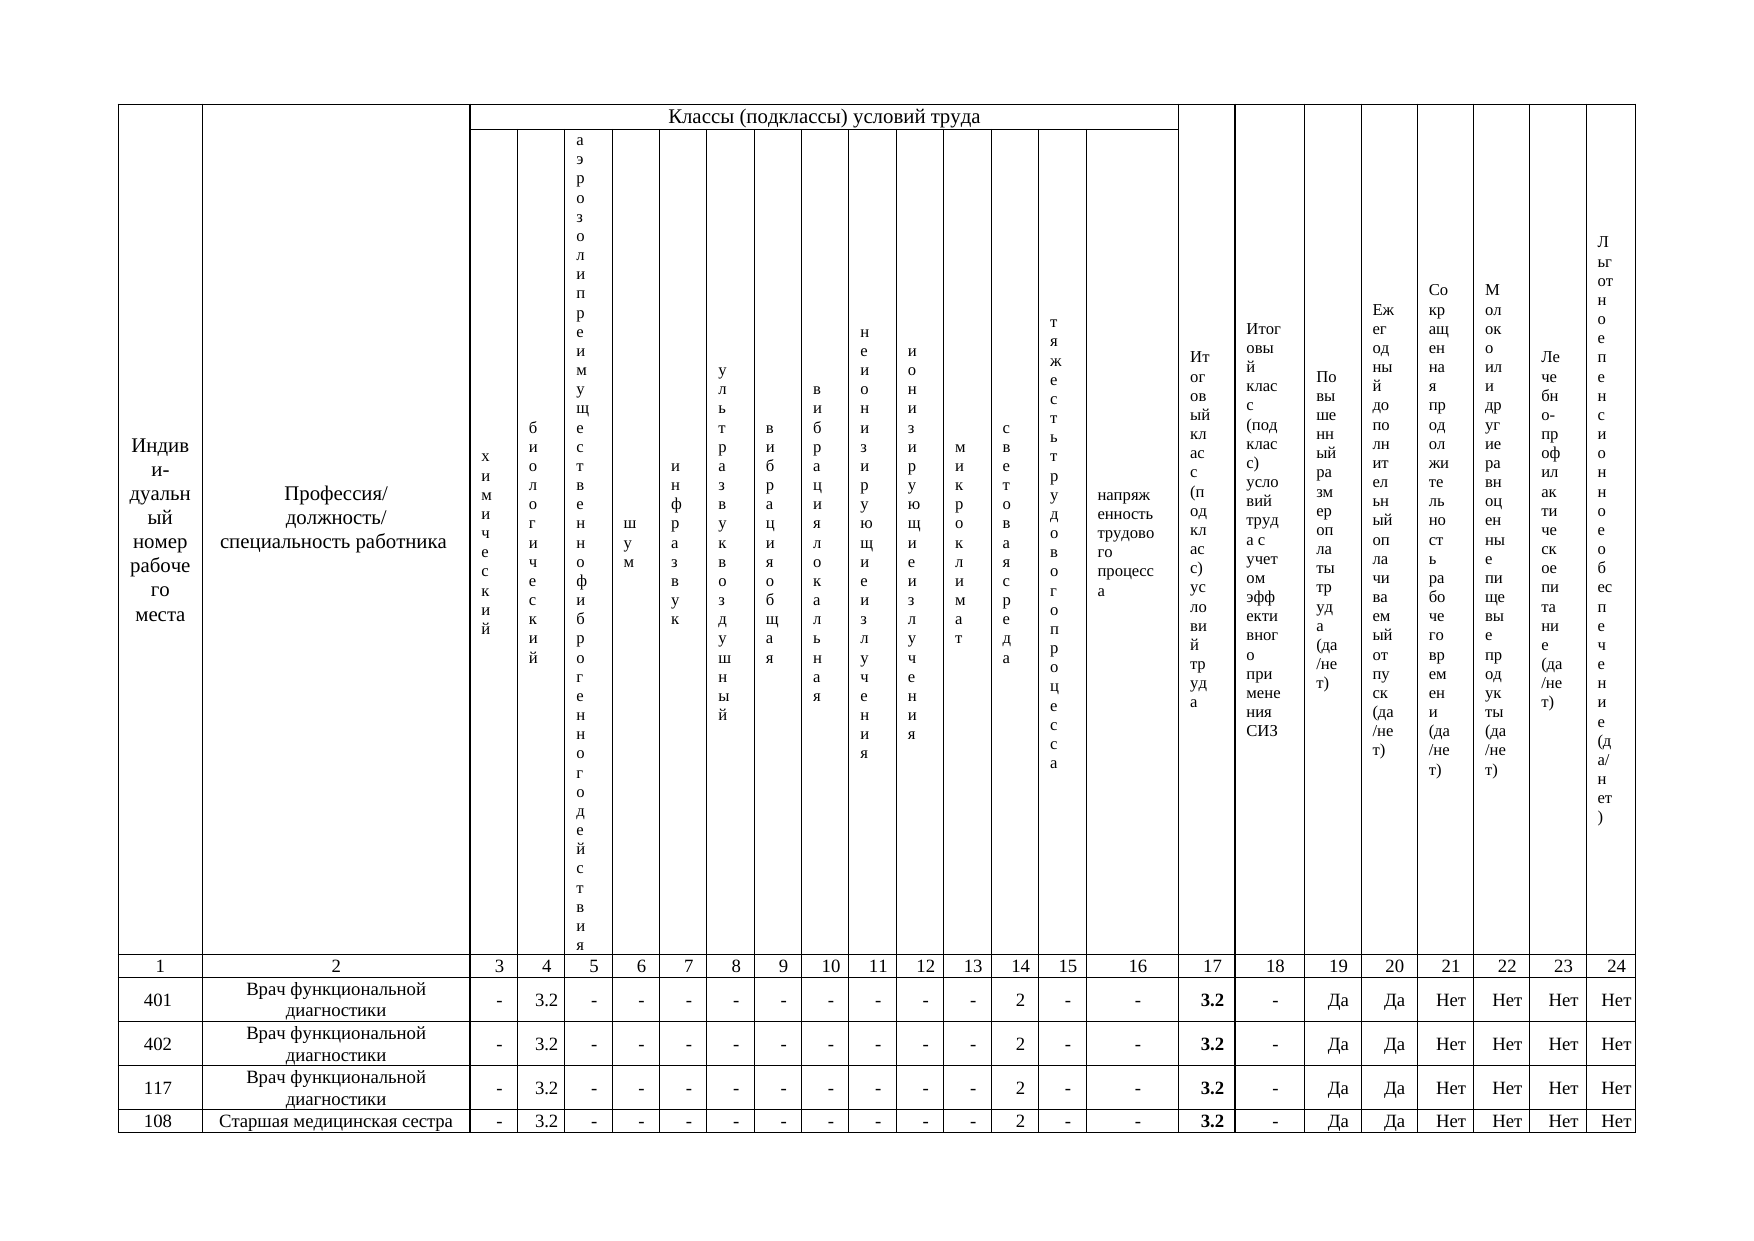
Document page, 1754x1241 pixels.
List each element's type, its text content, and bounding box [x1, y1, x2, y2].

table_cell - [1039, 1066, 1086, 1109]
table_cell неионизирующие излучения [849, 130, 896, 954]
table_cell аэрозоли преимущественно фиброгенного действия [565, 130, 612, 954]
table_cell - [849, 1110, 896, 1132]
table_cell 24 [1587, 955, 1635, 977]
table_cell 4 [518, 955, 564, 977]
table_cell - [565, 1110, 612, 1132]
table_cell - [849, 1022, 896, 1065]
table_cell - [707, 1066, 754, 1109]
table_cell - [944, 1066, 991, 1109]
table_cell ультразвук воздушный [707, 130, 754, 954]
table_cell 3.2 [1179, 978, 1234, 1021]
table_cell - [1039, 978, 1086, 1021]
table_cell 19 [1305, 955, 1361, 977]
table_cell - [944, 1022, 991, 1065]
table_cell 3.2 [518, 978, 564, 1021]
table_cell 402 [119, 1022, 202, 1065]
table_cell Да [1305, 1110, 1361, 1132]
table_cell - [802, 978, 848, 1021]
table_cell - [660, 1022, 706, 1065]
table_cell - [613, 1110, 659, 1132]
table_cell Нет [1474, 1066, 1529, 1109]
table_cell 23 [1530, 955, 1586, 977]
table_cell - [944, 1110, 991, 1132]
table_header Профессия/ должность/ специальность работника [203, 105, 469, 954]
table_cell - [1087, 1022, 1178, 1065]
table_cell - [1039, 1022, 1086, 1065]
table_header Сокращенная продолжительность рабочего времени (да/нет) [1418, 105, 1473, 954]
table_cell Врач функциональной диагностики [203, 1022, 469, 1065]
table_cell 16 [1087, 955, 1178, 977]
table_cell Да [1305, 1066, 1361, 1109]
table_cell Да [1362, 1110, 1417, 1132]
table_cell - [1039, 1110, 1086, 1132]
table_cell Нет [1530, 1110, 1586, 1132]
table_cell - [613, 1066, 659, 1109]
table_cell - [660, 1066, 706, 1109]
table_cell 14 [992, 955, 1038, 977]
table_cell Нет [1418, 1022, 1473, 1065]
table_cell 17 [1179, 955, 1234, 977]
table_cell - [755, 1022, 801, 1065]
table_cell 2 [992, 1110, 1038, 1132]
table_cell - [755, 978, 801, 1021]
table_cell 9 [755, 955, 801, 977]
table_cell 10 [802, 955, 848, 977]
table_cell 3.2 [1179, 1110, 1234, 1132]
table_cell - [471, 1022, 517, 1065]
table_cell шум [613, 130, 659, 954]
table_header Индиви­дуальный номер рабочего места [119, 105, 202, 954]
table_cell 108 [119, 1110, 202, 1132]
table_cell Нет [1474, 1022, 1529, 1065]
table_cell Да [1305, 1022, 1361, 1065]
table_cell напряженность трудового процесса [1087, 130, 1178, 954]
table_cell - [802, 1022, 848, 1065]
table_cell - [613, 978, 659, 1021]
table_cell 1 [119, 955, 202, 977]
table_cell 13 [944, 955, 991, 977]
table_cell 3 [471, 955, 517, 977]
table_cell Да [1362, 1066, 1417, 1109]
table_cell - [897, 978, 943, 1021]
table_cell Врач функциональной диагностики [203, 978, 469, 1021]
table_cell - [565, 1022, 612, 1065]
table_cell 2 [992, 978, 1038, 1021]
table_cell инфразвук [660, 130, 706, 954]
table_cell - [897, 1022, 943, 1065]
table_cell - [707, 1110, 754, 1132]
table_cell вибрация локальная [802, 130, 848, 954]
table_cell Да [1362, 1022, 1417, 1065]
table_cell Нет [1418, 1066, 1473, 1109]
table_cell - [660, 978, 706, 1021]
table_header Итоговый класс (подкласс) условий труда с учетом эффективного применения СИЗ [1236, 105, 1304, 954]
table_cell Нет [1474, 1110, 1529, 1132]
table_cell - [707, 978, 754, 1021]
table_cell - [849, 1066, 896, 1109]
table_cell - [707, 1022, 754, 1065]
table_cell Нет [1587, 1022, 1635, 1065]
table_header Льготное пенсионное обеспечение (да/нет) [1587, 105, 1635, 954]
table_cell - [1236, 978, 1304, 1021]
table_cell Нет [1530, 978, 1586, 1021]
table_cell - [897, 1110, 943, 1132]
table_cell - [755, 1066, 801, 1109]
table_cell 21 [1418, 955, 1473, 977]
table_cell 6 [613, 955, 659, 977]
table_cell 11 [849, 955, 896, 977]
table_cell 3.2 [1179, 1022, 1234, 1065]
table_cell - [1236, 1022, 1304, 1065]
table_cell световая среда [992, 130, 1038, 954]
table_cell 8 [707, 955, 754, 977]
table_cell Старшая медицинская сестра [203, 1110, 469, 1132]
table_cell - [1087, 1066, 1178, 1109]
table_cell 117 [119, 1066, 202, 1109]
table_cell Нет [1474, 978, 1529, 1021]
table_header Классы (подклассы) условий труда [471, 105, 1178, 129]
table_header Ежегодный дополнительный оплачиваемый отпуск (да/нет) [1362, 105, 1417, 954]
table_cell Нет [1530, 1022, 1586, 1065]
table_cell 3.2 [518, 1066, 564, 1109]
table_cell - [849, 978, 896, 1021]
table_cell вибрация общая [755, 130, 801, 954]
table_cell - [1236, 1066, 1304, 1109]
table_cell 401 [119, 978, 202, 1021]
table_cell микроклимат [944, 130, 991, 954]
table_cell - [471, 1110, 517, 1132]
table_cell 5 [565, 955, 612, 977]
table_cell Нет [1587, 1110, 1635, 1132]
table_cell - [1087, 978, 1178, 1021]
table_cell 18 [1236, 955, 1304, 977]
table_cell 20 [1362, 955, 1417, 977]
table_cell - [1236, 1110, 1304, 1132]
table_cell 7 [660, 955, 706, 977]
table_cell - [802, 1066, 848, 1109]
table_cell 3.2 [1179, 1066, 1234, 1109]
table_cell тяжесть трудового процесса [1039, 130, 1086, 954]
table_cell - [471, 978, 517, 1021]
table_header Лечебно-профилактическое питание (да/нет) [1530, 105, 1586, 954]
table_cell 3.2 [518, 1110, 564, 1132]
table_cell 2 [992, 1066, 1038, 1109]
table_cell - [802, 1110, 848, 1132]
table_header Итоговый класс (подкласс) условий труда [1179, 105, 1234, 954]
table_cell - [565, 1066, 612, 1109]
table_cell Да [1362, 978, 1417, 1021]
table_cell 3.2 [518, 1022, 564, 1065]
table_cell - [660, 1110, 706, 1132]
table_cell - [1087, 1110, 1178, 1132]
table_cell ионизирующие излучения [897, 130, 943, 954]
table_cell 22 [1474, 955, 1529, 977]
table_cell 15 [1039, 955, 1086, 977]
table_cell химический [471, 130, 517, 954]
table_cell - [897, 1066, 943, 1109]
table_cell - [565, 978, 612, 1021]
table_header Молоко или другие равноценные пищевые продукты (да/нет) [1474, 105, 1529, 954]
table_cell Нет [1530, 1066, 1586, 1109]
table_cell - [613, 1022, 659, 1065]
table_cell 2 [992, 1022, 1038, 1065]
table_header Повышенный размер оплаты труда (да/нет) [1305, 105, 1361, 954]
table_cell Нет [1418, 978, 1473, 1021]
table_cell Да [1305, 978, 1361, 1021]
table_cell Нет [1587, 1066, 1635, 1109]
table_cell 12 [897, 955, 943, 977]
table_cell - [471, 1066, 517, 1109]
table_cell Нет [1587, 978, 1635, 1021]
table_cell биологический [518, 130, 564, 954]
table_cell - [944, 978, 991, 1021]
table_cell Врач функциональной диагностики [203, 1066, 469, 1109]
table_cell Нет [1418, 1110, 1473, 1132]
table_cell 2 [203, 955, 469, 977]
table_cell - [755, 1110, 801, 1132]
